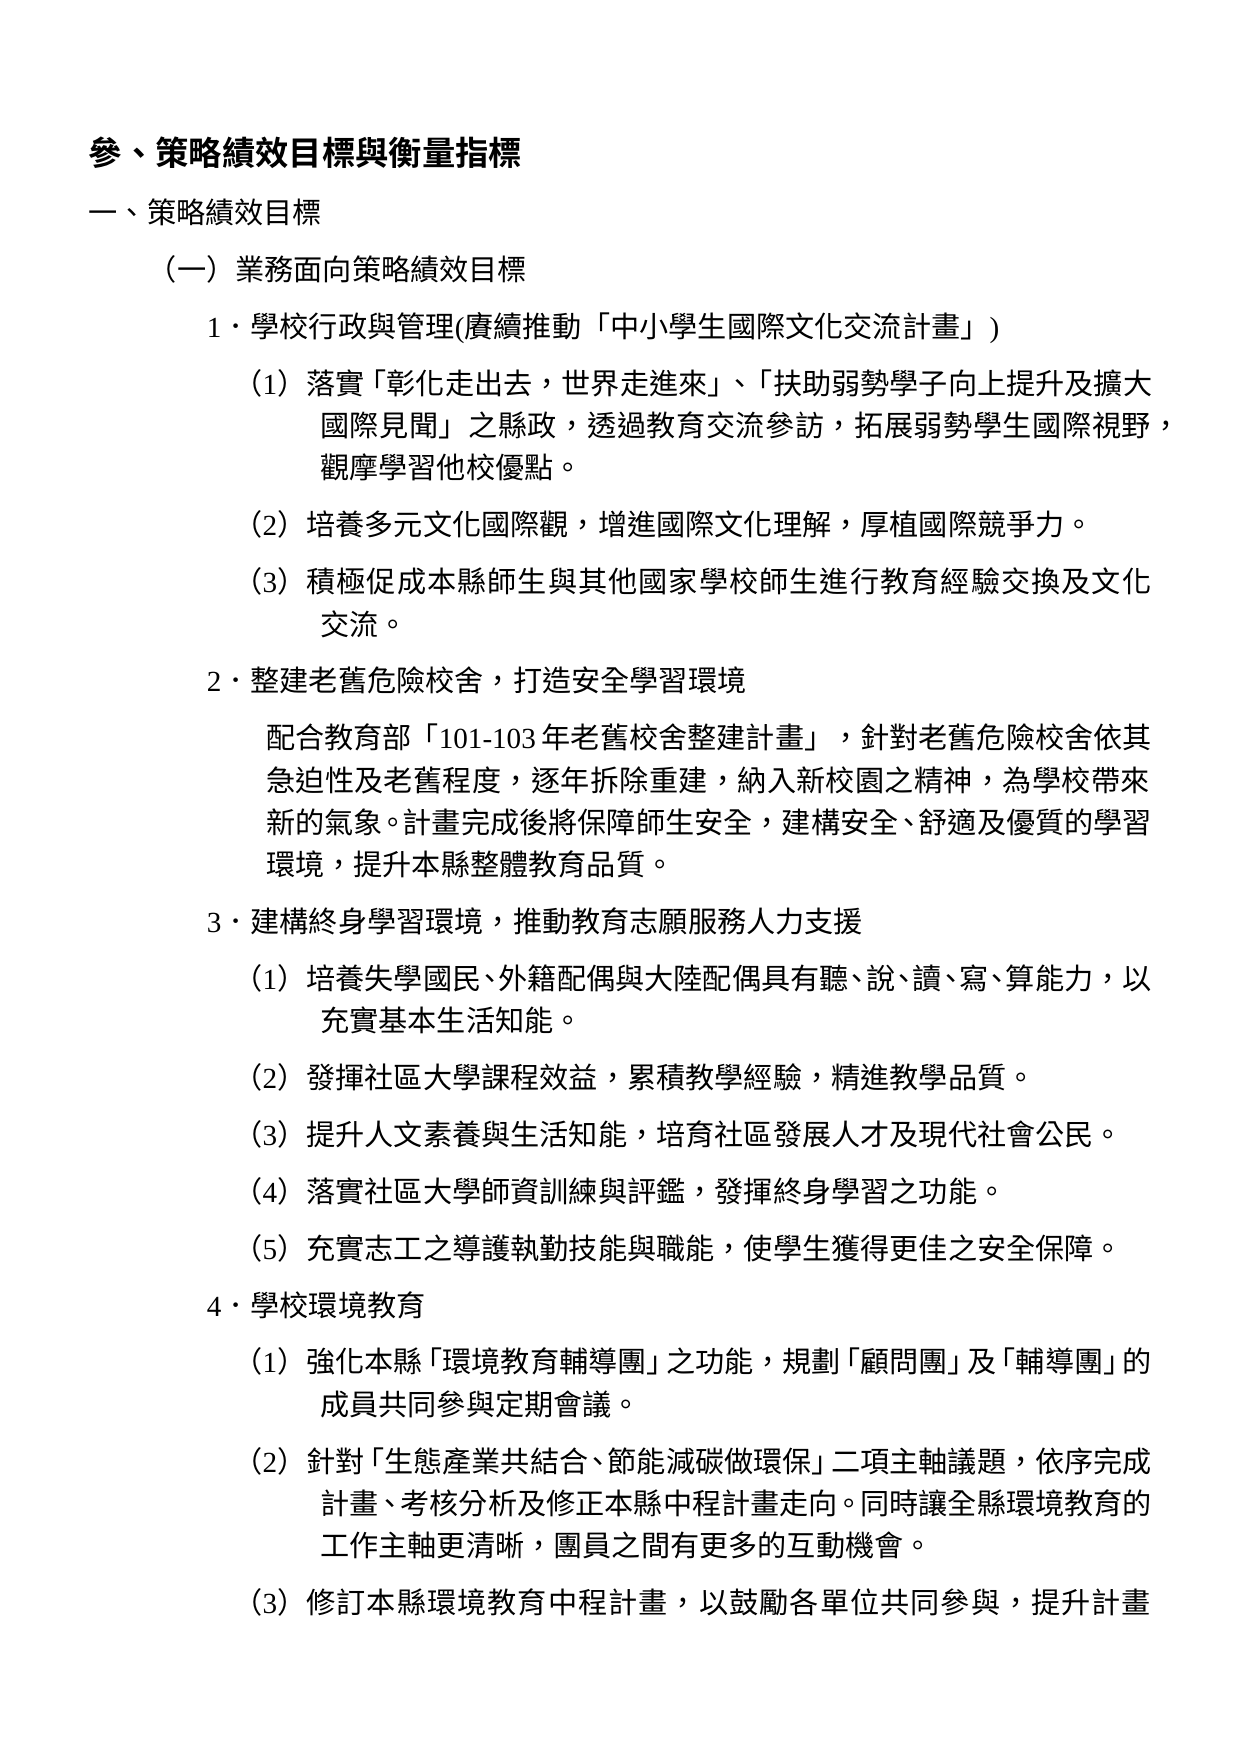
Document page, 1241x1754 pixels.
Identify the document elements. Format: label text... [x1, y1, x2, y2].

list 培養多元文化國際觀，增進國際文化理解，厚植國際競爭力。 [233, 502, 1152, 544]
text （一）業務面向策略績效目標 [148, 247, 1152, 289]
list 充實志工之導護執勤技能與職能，使學生獲得更佳之安全保障。 [233, 1225, 1152, 1267]
list 學校環境教育 [207, 1282, 1152, 1324]
list 培養失學國民、外籍配偶與大陸配偶具有聽、說、讀、寫、算能力，以充實基本生活知能。 [233, 955, 1152, 1040]
list 發揮社區大學課程效益，累積教學經驗，精進教學品質。 [233, 1054, 1152, 1097]
list 整建老舊危險校舍，打造安全學習環境 [207, 658, 1152, 700]
list 落實社區大學師資訓練與評鑑，發揮終身學習之功能。 [233, 1168, 1152, 1211]
text 一、策略績效目標 [88, 190, 1152, 232]
list 學校行政與管理(賡續推動「中小學生國際文化交流計畫」) [207, 303, 1152, 346]
text 配合教育部「101-103年老舊校舍整建計畫」，針對老舊危險校舍依其急迫性及老舊程度，逐年拆除重建，納入新校園之精神，為學校帶來新的氣象。計畫完成後將保障師生安全，建構安全、舒適及優質的學習環境，提升本縣整體教育品質。 [266, 715, 1152, 884]
list 積極促成本縣師生與其他國家學校師生進行教育經驗交換及文化交流。 [233, 559, 1152, 643]
list 提升人文素養與生活知能，培育社區發展人才及現代社會公民。 [233, 1111, 1152, 1154]
list 強化本縣「環境教育輔導團」之功能，規劃「顧問團」及「輔導團」的成員共同參與定期會議。 [233, 1339, 1152, 1423]
text 參、策略績效目標與衡量指標 [88, 127, 1152, 175]
list 修訂本縣環境教育中程計畫，以鼓勵各單位共同參與，提升計畫 [233, 1579, 1152, 1622]
list 落實「彰化走出去，世界走進來」、「扶助弱勢學子向上提升及擴大國際見聞」之縣政，透過教育交流參訪，拓展弱勢學生國際視野，觀摩學習他校優點。 [233, 360, 1152, 487]
list 建構終身學習環境，推動教育志願服務人力支援 [207, 898, 1152, 941]
list 針對「生態產業共結合、節能減碳做環保」二項主軸議題，依序完成計畫、考核分析及修正本縣中程計畫走向。同時讓全縣環境教育的工作主軸更清晰，團員之間有更多的互動機會。 [233, 1438, 1152, 1565]
